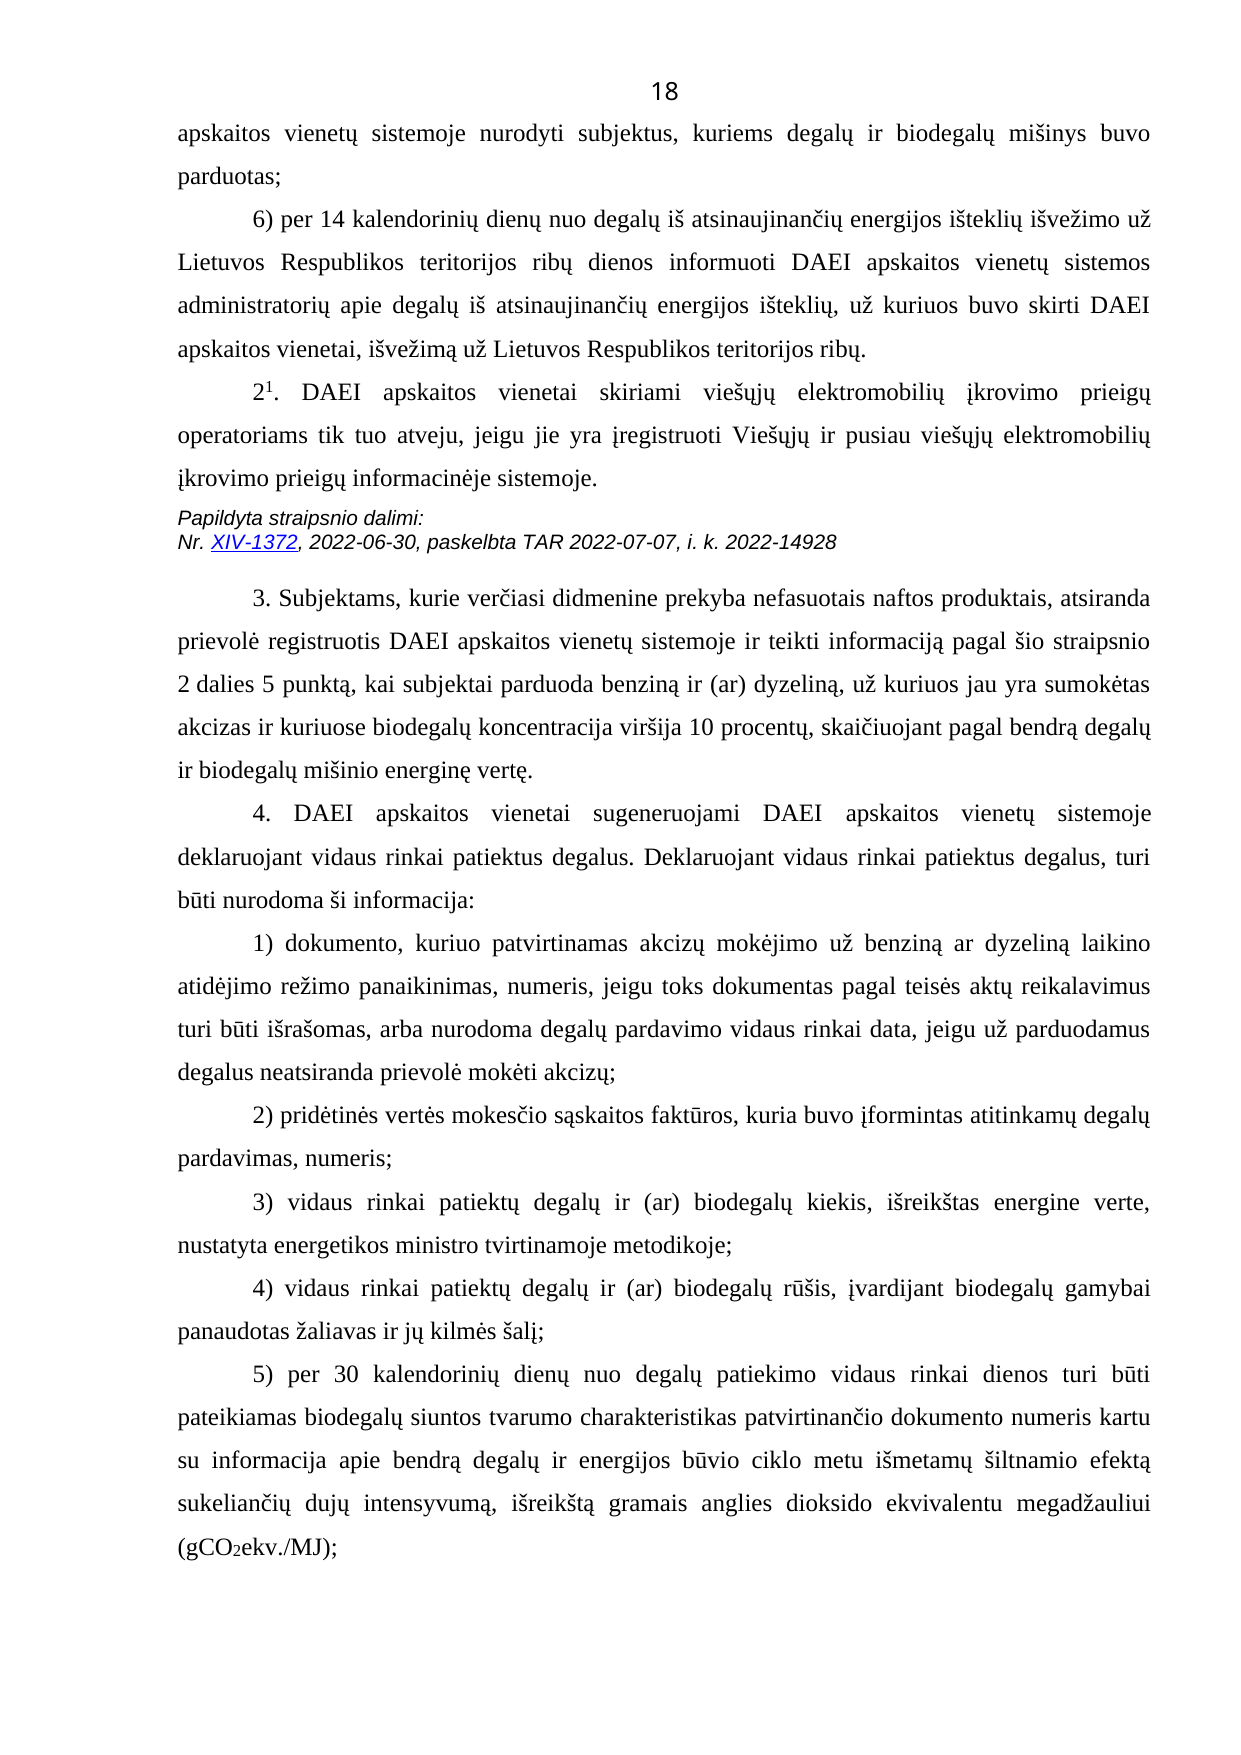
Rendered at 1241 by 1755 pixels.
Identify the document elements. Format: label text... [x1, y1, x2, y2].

text Papildyta straipsnio dalimi: [177, 506, 1152, 530]
text 6) per 14 kalendorinių dienų nuo degalų iš atsinaujinančių energijos išteklių išvežimo už Lietuvos Respublikos teritorijos ribų dienos informuoti DAEI apskaitos vienetų sistemos administratorių apie degalų iš atsinaujinančių energijos išteklių, už kuriuos buvo skirti DAEI apskaitos vienetai, išvežimą už Lietuvos Respublikos teritorijos ribų. [177, 204, 1152, 362]
text Nr. XIV-1372, 2022-06-30, paskelbta TAR 2022-07-07, i. k. 2022-14928 [177, 530, 1152, 554]
text 3) vidaus rinkai patiektų degalų ir (ar) biodegalų kiekis, išreikštas energine verte, nustatyta energetikos ministro tvirtinamoje metodikoje; [177, 1187, 1152, 1258]
text 21. DAEI apskaitos vienetai skiriami viešųjų elektromobilių įkrovimo prieigų operatoriams tik tuo atveju, jeigu jie yra įregistruoti Viešųjų ir pusiau viešųjų elektromobilių įkrovimo prieigų informacinėje sistemoje. [177, 377, 1152, 492]
text 5) per 30 kalendorinių dienų nuo degalų patiekimo vidaus rinkai dienos turi būti pateikiamas biodegalų siuntos tvarumo charakteristikas patvirtinančio dokumento numeris kartu su informacija apie bendrą degalų ir energijos būvio ciklo metu išmetamų šiltnamio efektą sukeliančių dujų intensyvumą, išreikštą gramais anglies dioksido ekvivalentu megadžauliui (gCO2ekv./MJ); [177, 1359, 1152, 1560]
text 1) dokumento, kuriuo patvirtinamas akcizų mokėjimo už benziną ar dyzeliną laikino atidėjimo režimo panaikinimas, numeris, jeigu toks dokumentas pagal teisės aktų reikalavimus turi būti išrašomas, arba nurodoma degalų pardavimo vidaus rinkai data, jeigu už parduodamus degalus neatsiranda prievolė mokėti akcizų; [177, 928, 1152, 1086]
text 4. DAEI apskaitos vienetai sugeneruojami DAEI apskaitos vienetų sistemoje deklaruojant vidaus rinkai patiektus degalus. Deklaruojant vidaus rinkai patiektus degalus, turi būti nurodoma ši informacija: [177, 798, 1152, 913]
text apskaitos vienetų sistemoje nurodyti subjektus, kuriems degalų ir biodegalų mišinys buvo parduotas; [177, 118, 1152, 190]
text 3. Subjektams, kurie verčiasi didmenine prekyba nefasuotais naftos produktais, atsiranda prievolė registruotis DAEI apskaitos vienetų sistemoje ir teikti informaciją pagal šio straipsnio 2 dalies 5 punktą, kai subjektai parduoda benziną ir (ar) dyzeliną, už kuriuos jau yra sumokėtas akcizas ir kuriuose biodegalų koncentracija viršija 10 procentų, skaičiuojant pagal bendrą degalų ir biodegalų mišinio energinę vertę. [177, 583, 1152, 784]
text 2) pridėtinės vertės mokesčio sąskaitos faktūros, kuria buvo įformintas atitinkamų degalų pardavimas, numeris; [177, 1100, 1152, 1172]
text 4) vidaus rinkai patiektų degalų ir (ar) biodegalų rūšis, įvardijant biodegalų gamybai panaudotas žaliavas ir jų kilmės šalį; [177, 1273, 1152, 1345]
